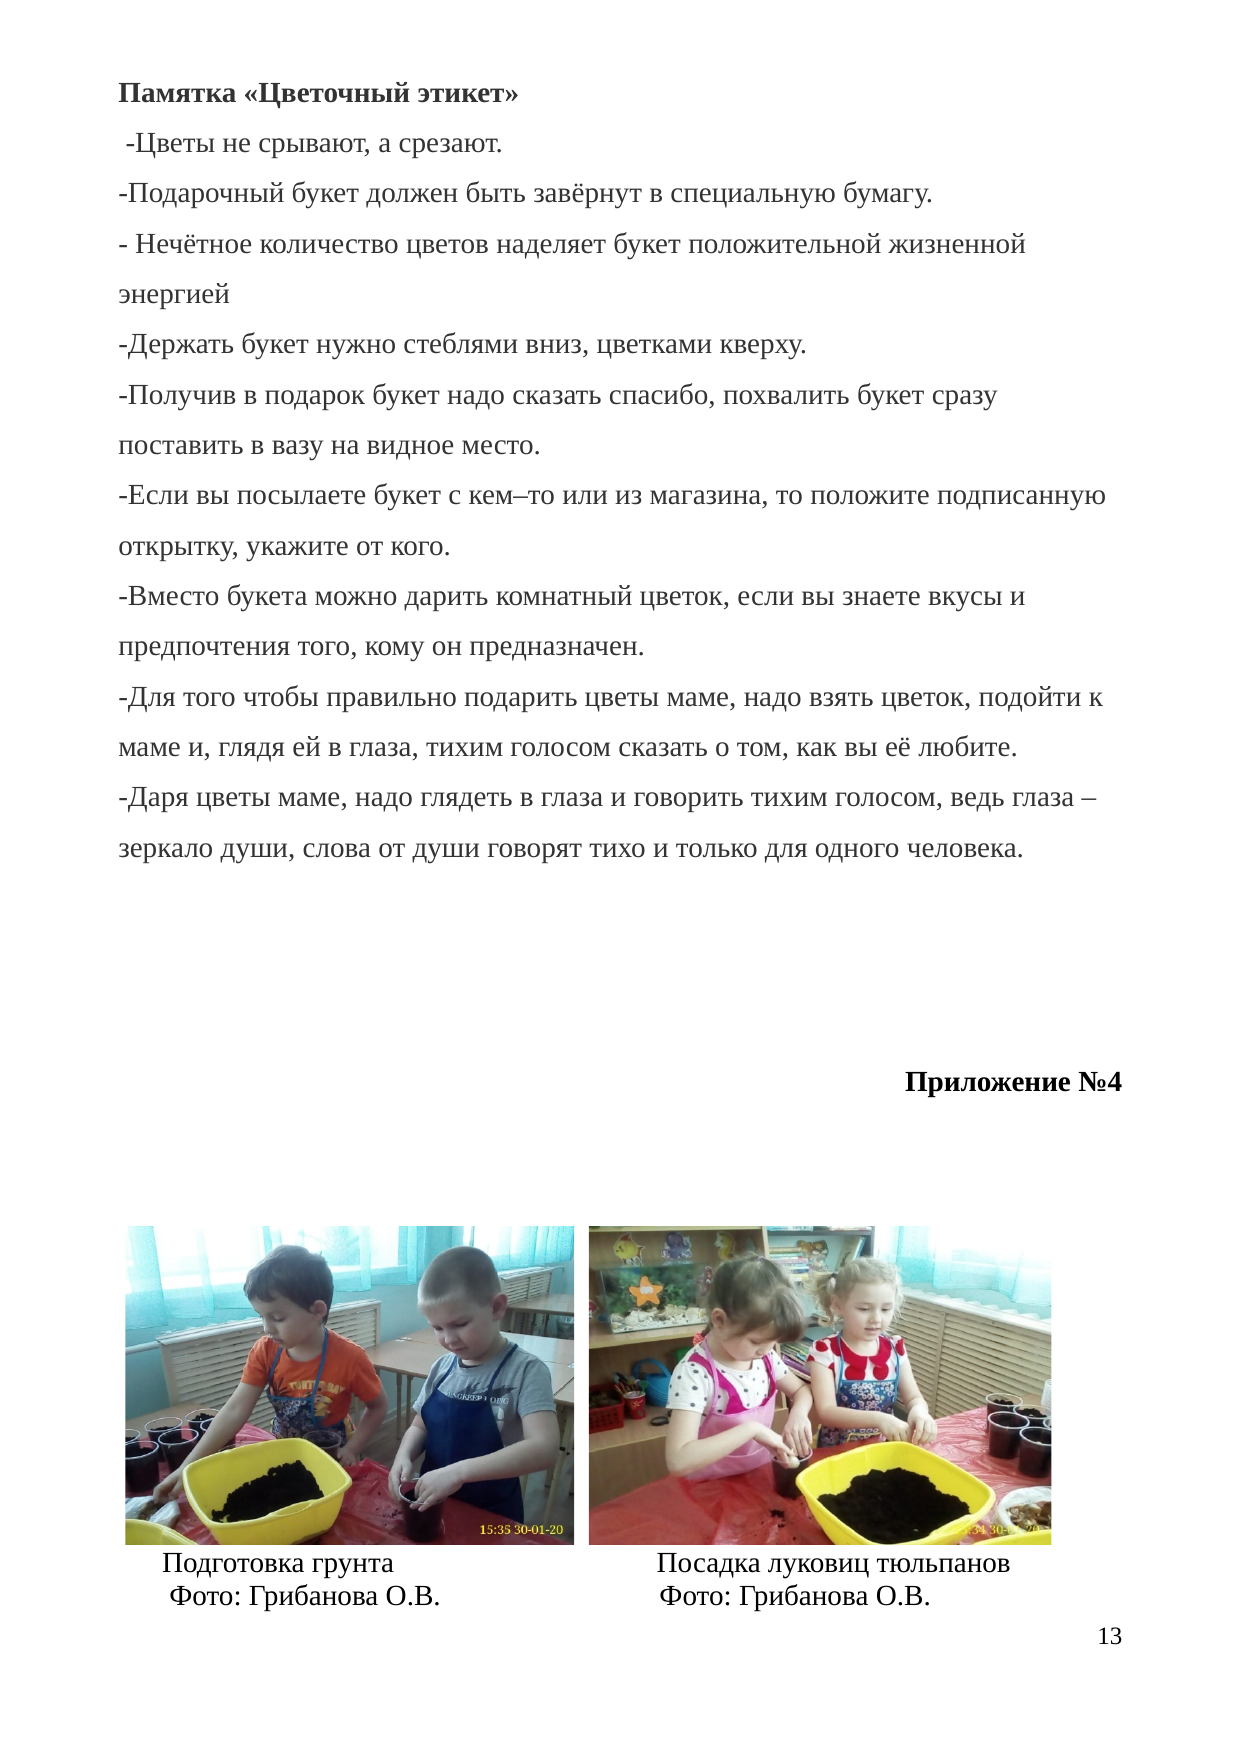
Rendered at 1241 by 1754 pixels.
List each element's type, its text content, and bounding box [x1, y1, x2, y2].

text Фото: Грибанова О.В. Фото: Грибанова О.В. [118, 1578, 1122, 1612]
text -Получив в подарок букет надо сказать спасибо, похвалить букет сразу поставить в вазу на видное место. [118, 377, 1122, 461]
text -Для того чтобы правильно подарить цветы маме, надо взять цветок, подойти к маме и, глядя ей в глаза, тихим голосом сказать о том, как вы её любите. [118, 679, 1122, 763]
text -Вместо букета можно дарить комнатный цветок, если вы знаете вкусы и предпочтения того, кому он предназначен. [118, 578, 1122, 662]
text -Держать букет нужно стеблями вниз, цветками кверху. [118, 327, 1122, 360]
text - Нечётное количество цветов наделяет букет положительной жизненной энергией [118, 226, 1122, 310]
text -Цветы не срывают, а срезают. [118, 125, 1122, 159]
text -Даря цветы маме, надо глядеть в глаза и говорить тихим голосом, ведь глаза – зеркало души, слова от души говорят тихо и только для одного человека. [118, 779, 1122, 863]
text Подготовка грунта Посадка луковиц тюльпанов [118, 1545, 1122, 1578]
text Приложение №4 [118, 1064, 1122, 1098]
text Памятка «Цветочный этикет» [118, 75, 1122, 108]
text -Подарочный букет должен быть завёрнут в специальную бумагу. [118, 176, 1122, 209]
text -Если вы посылаете букет с кем–то или из магазина, то положите подписанную открытку, укажите от кого. [118, 477, 1122, 561]
